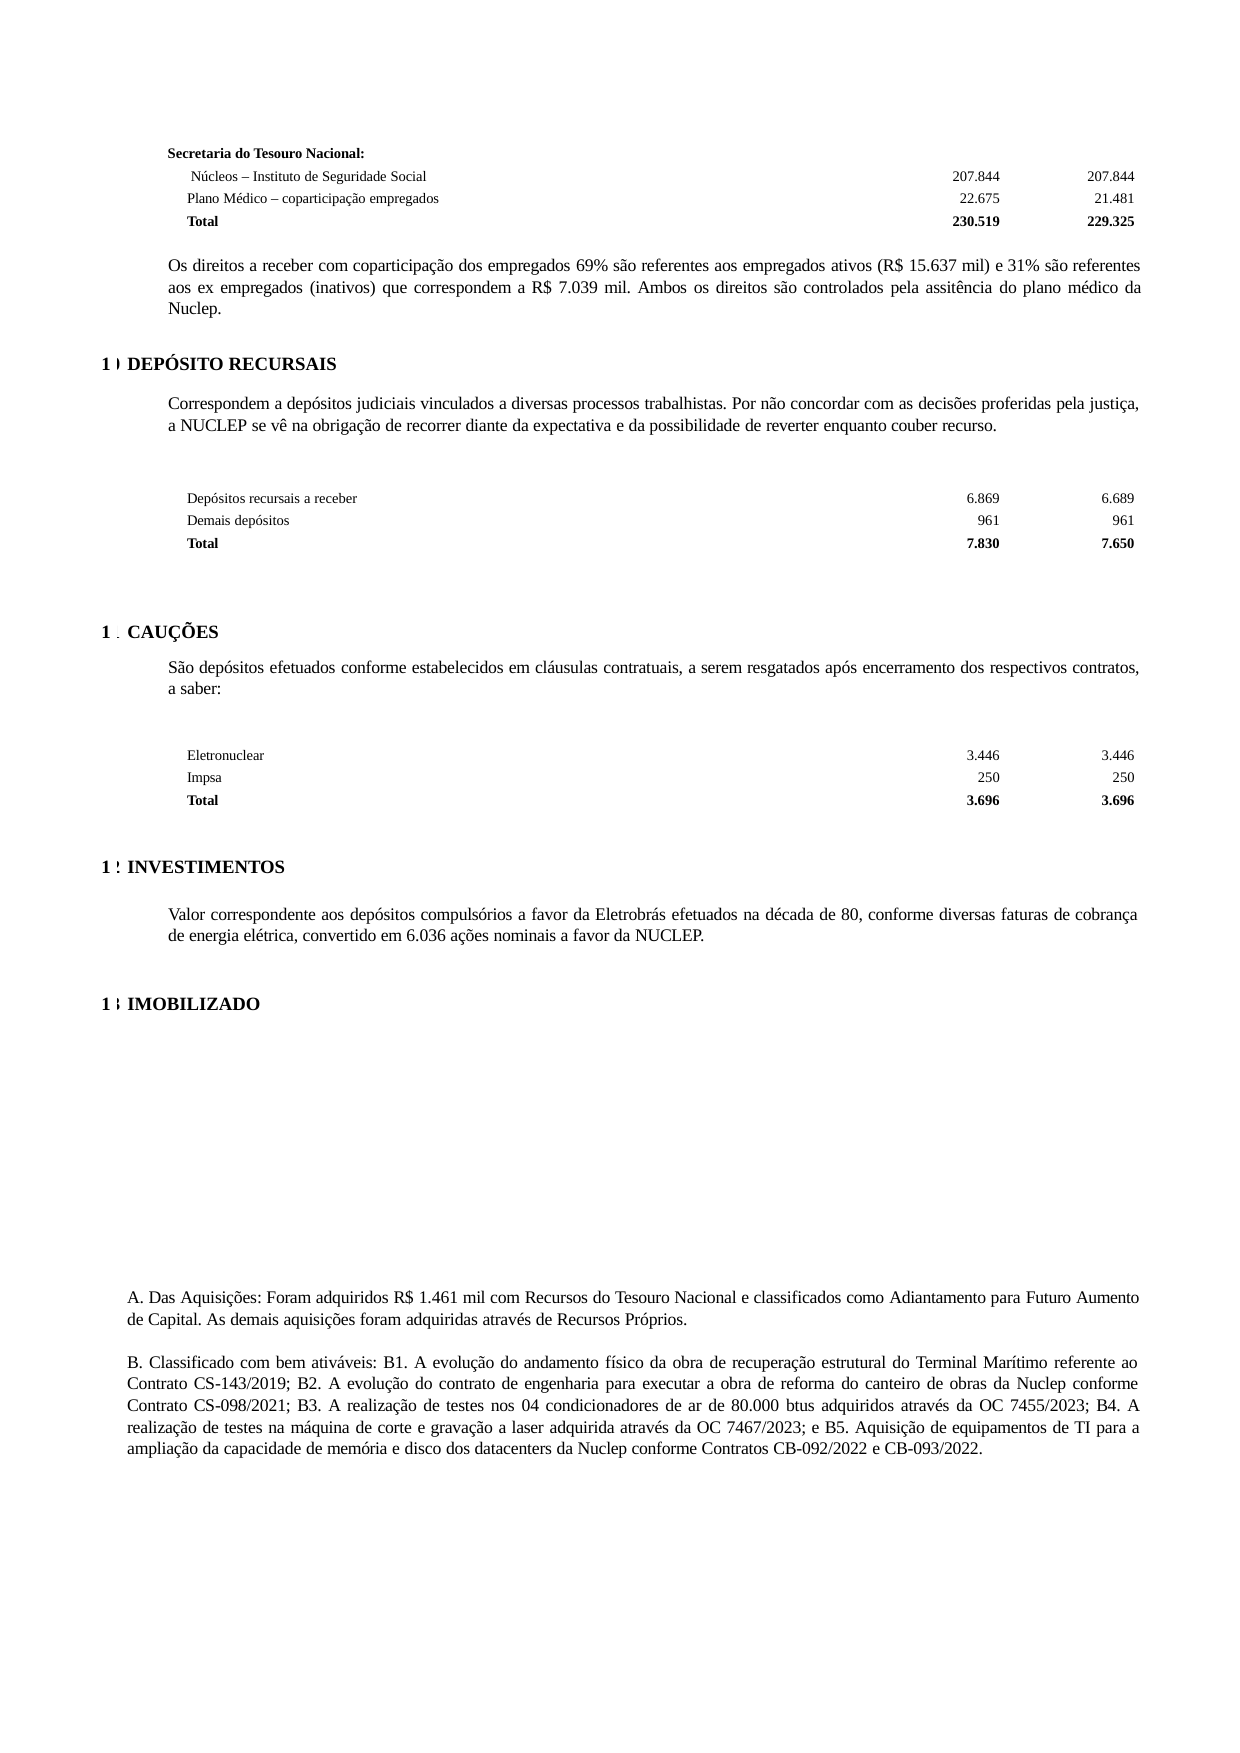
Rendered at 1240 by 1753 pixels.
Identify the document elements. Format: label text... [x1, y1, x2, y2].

text Total [187, 535, 381, 551]
text Dezembro 2022 [1035, 726, 1159, 742]
text 250 [978, 770, 1024, 786]
text Plano Médico – coparticipação empregados [187, 190, 464, 206]
text Dezembro 2022 [1035, 468, 1159, 484]
text 961 [1112, 513, 1159, 529]
text 207.844 [952, 169, 1024, 185]
text 7.650 [1101, 536, 1140, 552]
text de Capital. As demais aquisições foram adquiridas através de Recursos Próprios. [127, 1310, 1159, 1329]
text a saber: [168, 679, 1159, 698]
text a NUCLEP se vê na obrigação de recorrer diante da expectativa e da possibilidade de reverter enquanto couber recurso. [168, 416, 1159, 435]
text São depósitos efetuados conforme estabelecidos em cláusulas contratuais, a serem resgatados após encerramento dos respectivos contratos, [168, 658, 1159, 677]
text 22.675 [959, 191, 1024, 207]
text Demais depósitos [187, 512, 381, 528]
text 6.689 [1101, 491, 1159, 507]
text B. Classificado com bem ativáveis: B1. A evolução do andamento físico da obra de recuperação estrutural do Terminal Marítimo referente ao [127, 1353, 1159, 1372]
text 250 [1112, 770, 1159, 786]
text 230.519 [952, 213, 1007, 229]
text Total [187, 793, 226, 809]
text 7.830 [967, 536, 1006, 552]
text 1 [101, 994, 117, 1015]
text realização de testes na máquina de corte e gravação a laser adquirida através da OC 7467/2023; e B5. Aquisição de equipamentos de TI para a [127, 1418, 1159, 1437]
text 6.869 [967, 491, 1024, 507]
text Impsa [187, 770, 314, 786]
text Secretaria do Tesouro Nacional: [167, 146, 464, 162]
text Núcleos – Instituto de Seguridade Social [191, 168, 464, 184]
text Junho 2023 [913, 468, 994, 484]
text Composição [187, 468, 274, 484]
text aos ex empregados (inativos) que correspondem a R$ 7.039 mil. Ambos os direitos são controlados pela assitência do plano médico da [168, 278, 1159, 297]
text Correspondem a depósitos judiciais vinculados a diversas processos trabalhistas. Por não concordar com as decisões proferidas pela justiça, [168, 394, 1159, 413]
text 229.325 [1087, 213, 1141, 229]
text 3.446 [1101, 748, 1159, 764]
text Eletronuclear [187, 748, 314, 764]
text 1 [101, 622, 117, 643]
text Total [187, 213, 464, 229]
text COMPOSIÇÃO [187, 726, 314, 742]
text Valor correspondente aos depósitos compulsórios a favor da Eletrobrás efetuados na década de 80, conforme diversas faturas de cobrança [168, 905, 1159, 924]
text 3.446 [967, 748, 1024, 764]
text de energia elétrica, convertido em 6.036 ações nominais a favor da NUCLEP. [168, 927, 1159, 946]
text 1 [101, 857, 117, 878]
text 1 CAUÇÕES [117, 622, 235, 643]
text 3 IMOBILIZADO [117, 994, 283, 1015]
text Junho 2023 [913, 122, 994, 138]
text 207.844 [1087, 169, 1159, 185]
text 0 DEPÓSITO RECURSAIS [117, 354, 362, 375]
text ampliação da capacidade de memória e disco dos datacenters da Nuclep conforme Contratos CB-092/2022 e CB-093/2022. [127, 1439, 1159, 1459]
text 21.481 [1094, 191, 1159, 207]
text Dezembro 2022 [1035, 122, 1145, 138]
text 1 [101, 354, 117, 375]
text Depósitos recursais a receber [187, 490, 381, 506]
text 3.696 [967, 793, 1006, 809]
text Direitos a Receber de Longo Prazo [167, 120, 464, 139]
text Nuclep. [168, 299, 1159, 319]
text Contrato CS-143/2019; B2. A evolução do contrato de engenharia para executar a obra de reforma do canteiro de obras da Nuclep conforme [127, 1374, 1159, 1394]
text 3.696 [1101, 793, 1140, 809]
text Junho 2023 [913, 726, 994, 742]
text Os direitos a receber com coparticipação dos empregados 69% são referentes aos empregados ativos (R$ 15.637 mil) e 31% são referentes [168, 256, 1159, 275]
text 2 INVESTIMENTOS [117, 857, 310, 878]
text 961 [978, 513, 1024, 529]
text A. Das Aquisições: Foram adquiridos R$ 1.461 mil com Recursos do Tesouro Nacional e classificados como Adiantamento para Futuro Aumento [127, 1288, 1159, 1307]
text Contrato CS-098/2021; B3. A realização de testes nos 04 condicionadores de ar de 80.000 btus adquiridos através da OC 7455/2023; B4. A [127, 1396, 1159, 1415]
